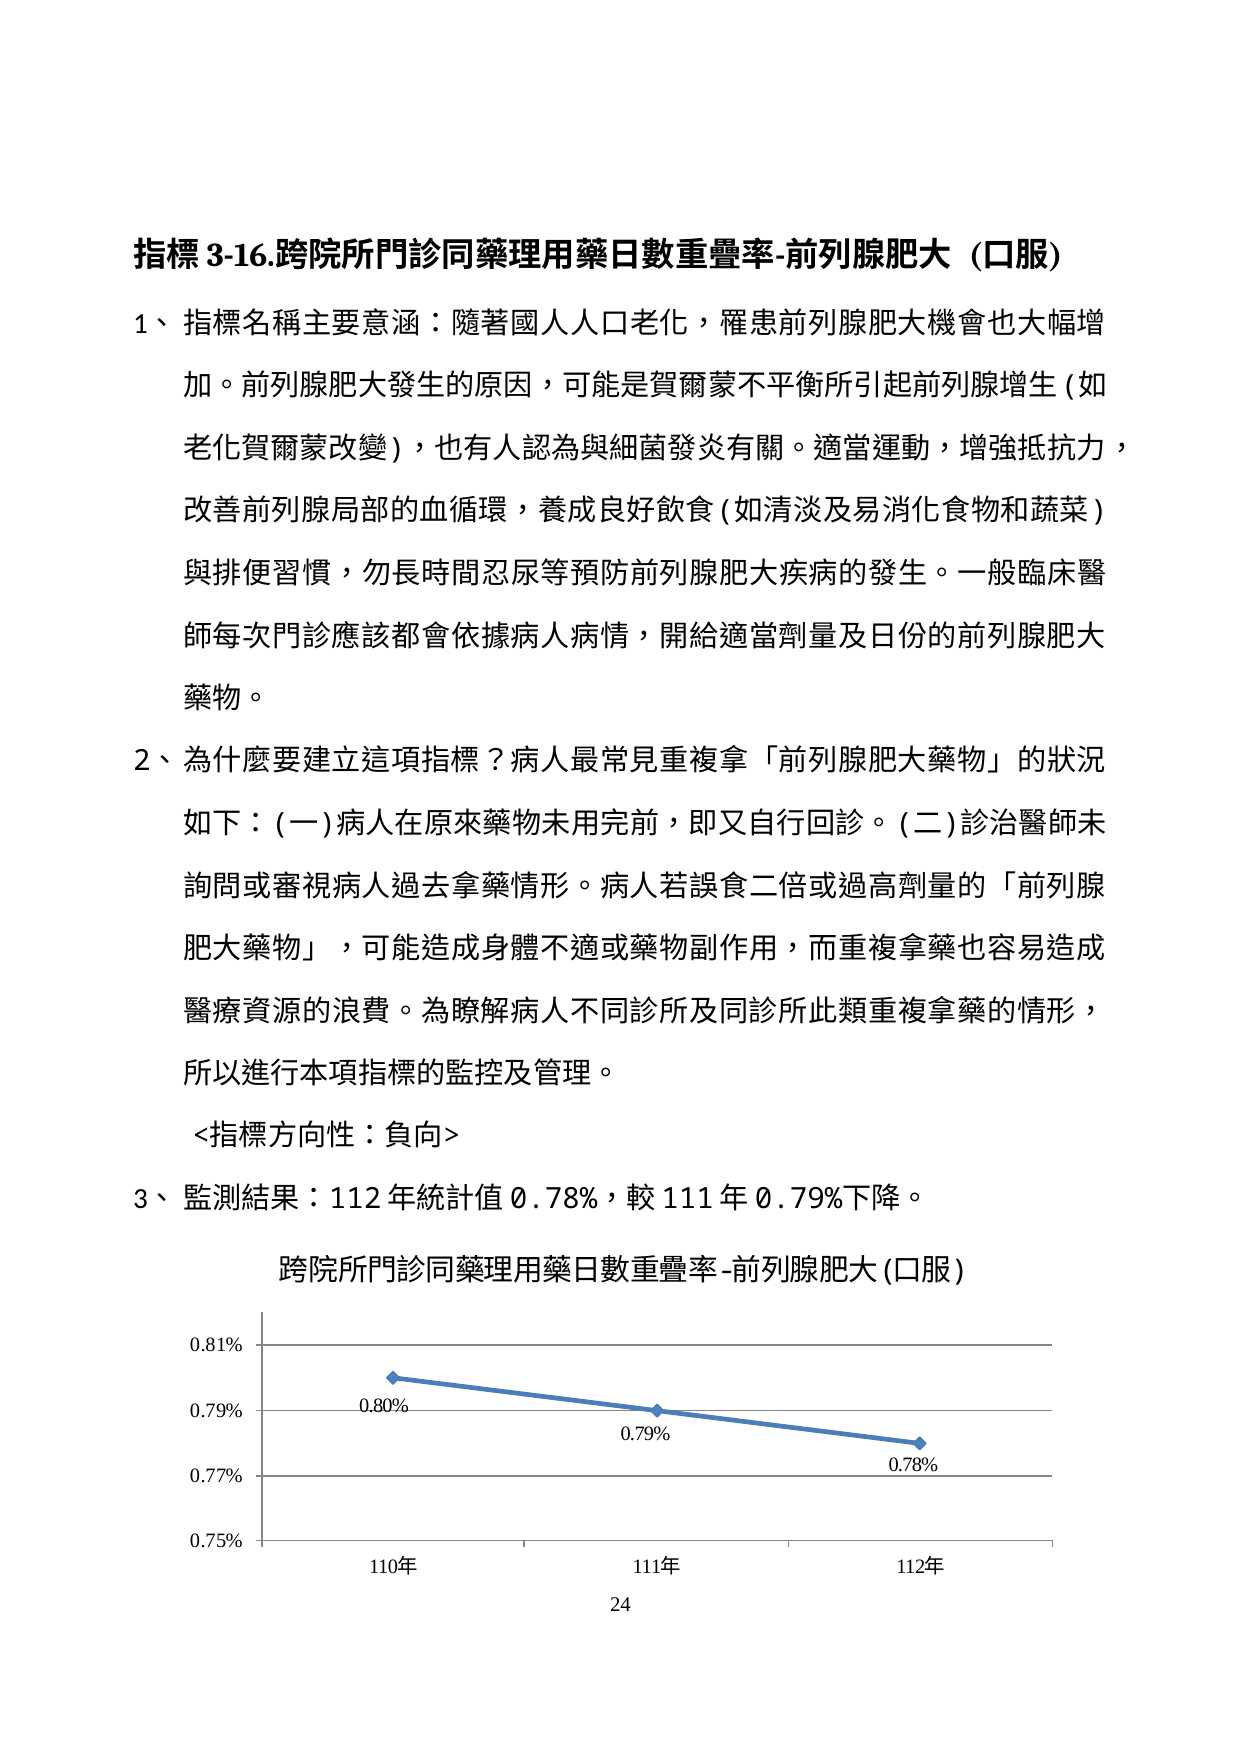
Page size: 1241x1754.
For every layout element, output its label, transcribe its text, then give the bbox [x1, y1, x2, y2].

list 為什麼要建立這項指標？病人最常見重複拿「前列腺肥大藥物」的狀況如下：(一)病人在原來藥物未用完前，即又自行回診。(二)診治醫師未詢問或審視病人過去拿藥情形。病人若誤食二倍或過高劑量的「前列腺肥大藥物」，可能造成身體不適或藥物副作用，而重複拿藥也容易造成醫療資源的浪費。為瞭解病人不同診所及同診所此類重複拿藥的情形，所以進行本項指標的監控及管理。 [133, 717, 1107, 1092]
text <指標方向性：負向> [192, 1092, 1107, 1154]
list 監測結果：112年統計值0.78%，較111年0.79%下降。 [133, 1154, 1107, 1217]
list 指標名稱主要意涵：隨著國人人口老化，罹患前列腺肥大機會也大幅增加。前列腺肥大發生的原因，可能是賀爾蒙不平衡所引起前列腺增生(如老化賀爾蒙改變)，也有人認為與細菌發炎有關。適當運動，增強抵抗力，改善前列腺局部的血循環，養成良好飲食(如清淡及易消化食物和蔬菜)與排便習慣，勿長時間忍尿等預防前列腺肥大疾病的發生。一般臨床醫師每次門診應該都會依據病人病情，開給適當劑量及日份的前列腺肥大藥物。 [133, 279, 1107, 717]
subtitle 指標3-16.跨院所門診同藥理用藥日數重疊率-前列腺肥大 (口服) [133, 210, 1109, 273]
